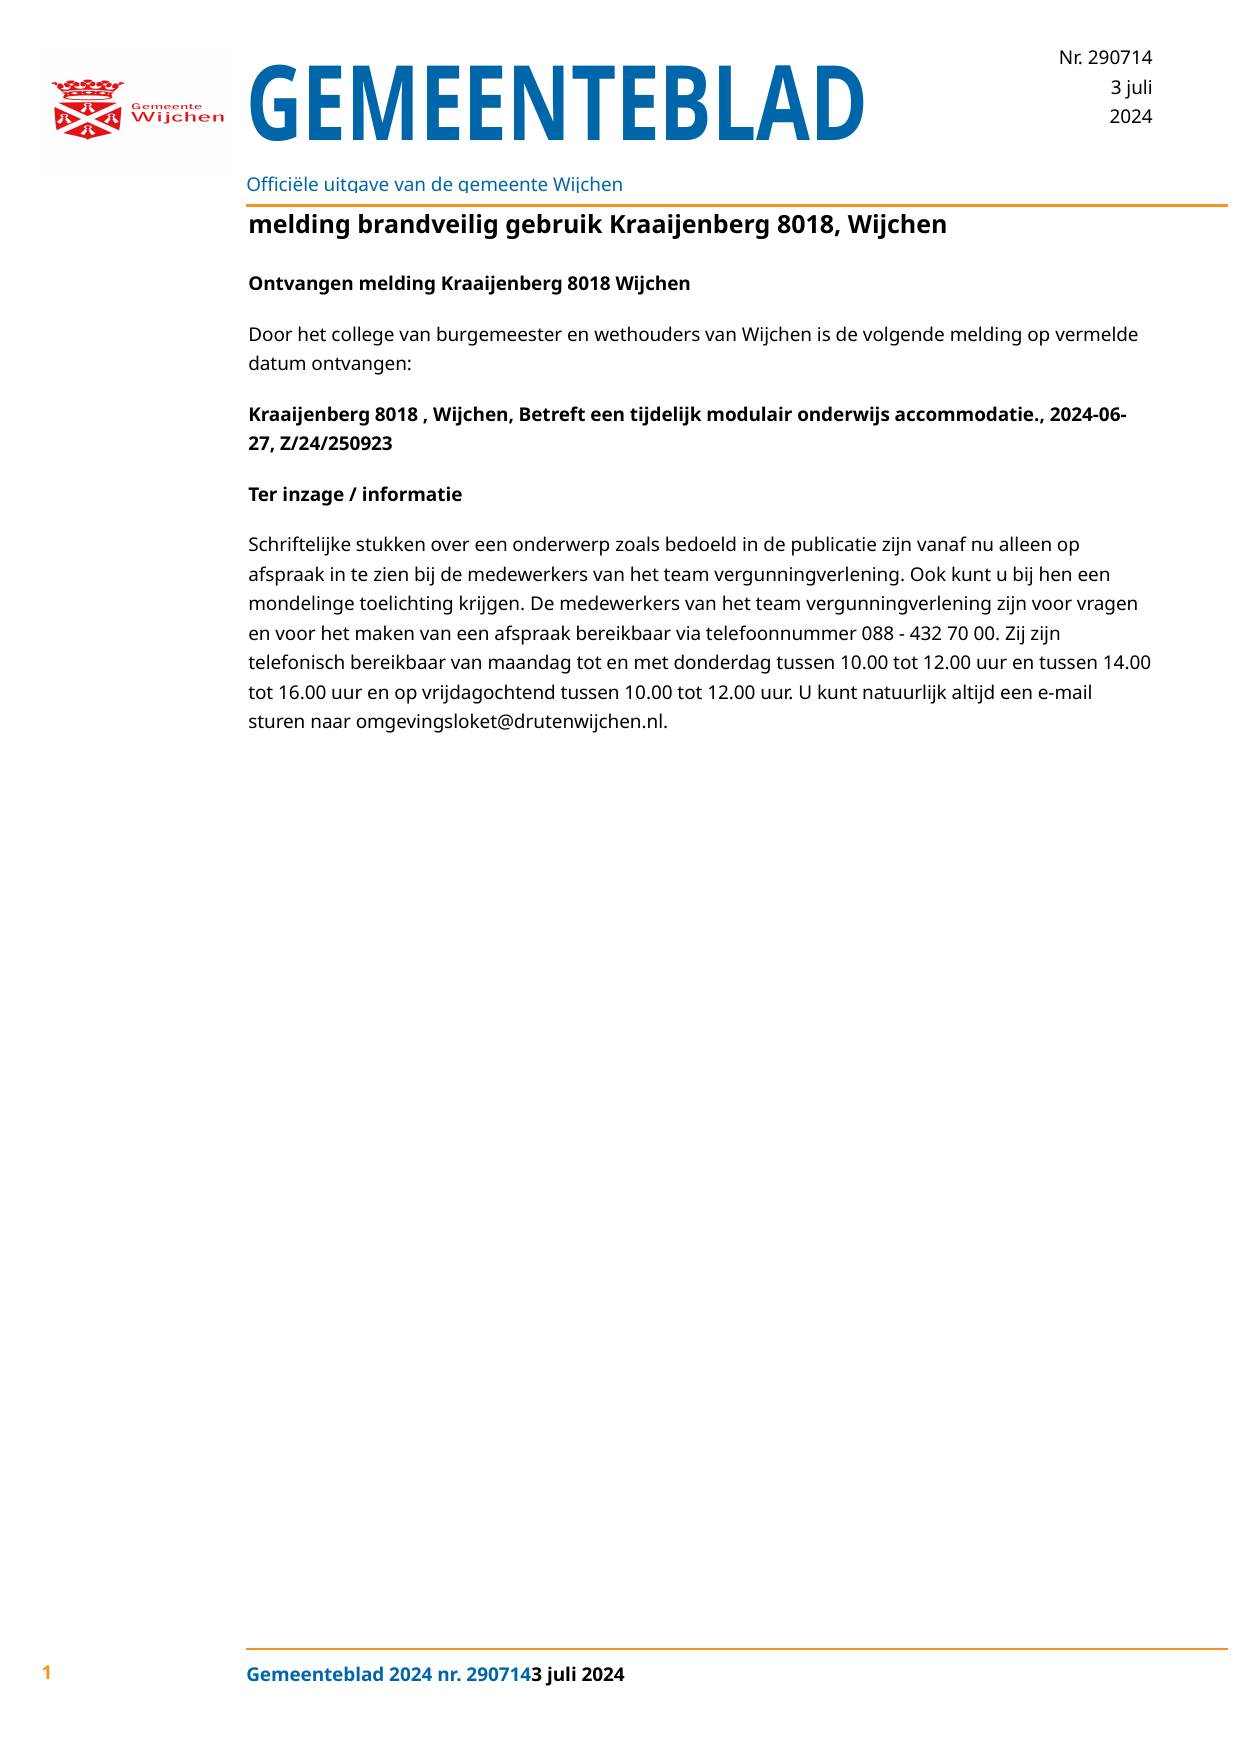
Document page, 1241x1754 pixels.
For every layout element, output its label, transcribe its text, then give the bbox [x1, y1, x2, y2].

text melding brandveilig gebruik Kraaijenberg 8018, Wijchen [248, 207, 1152, 241]
text Door het college van burgemeester en wethouders van Wijchen is de volgende melding op vermelde datum ontvangen: [248, 321, 1152, 376]
picture [41, 47, 231, 172]
text Kraaijenberg 8018 , Wijchen, Betreft een tijdelijk modulair onderwijs accommodatie., 2024-06-27, Z/24/250923 [248, 401, 1152, 456]
text Ontvangen melding Kraaijenberg 8018 Wijchen [248, 270, 1152, 296]
text Ter inzage / informatie [248, 481, 1152, 506]
text Schriftelijke stukken over een onderwerp zoals bedoeld in de publicatie zijn vanaf nu alleen op afspraak in te zien bij de medewerkers van het team vergunningverlening. Ook kunt u bij hen een mondelinge toelichting krijgen. De medewerkers van het team vergunningverlening zijn voor vragen en voor het maken van een afspraak bereikbaar via telefoonnummer 088 - 432 70 00. Zij zijn telefonisch bereikbaar van maandag tot en met donderdag tussen 10.00 tot 12.00 uur en tussen 14.00 tot 16.00 uur en op vrijdagochtend tussen 10.00 tot 12.00 uur. U kunt natuurlijk altijd een e-mail sturen naar omgevingsloket@drutenwijchen.nl. [248, 531, 1152, 734]
